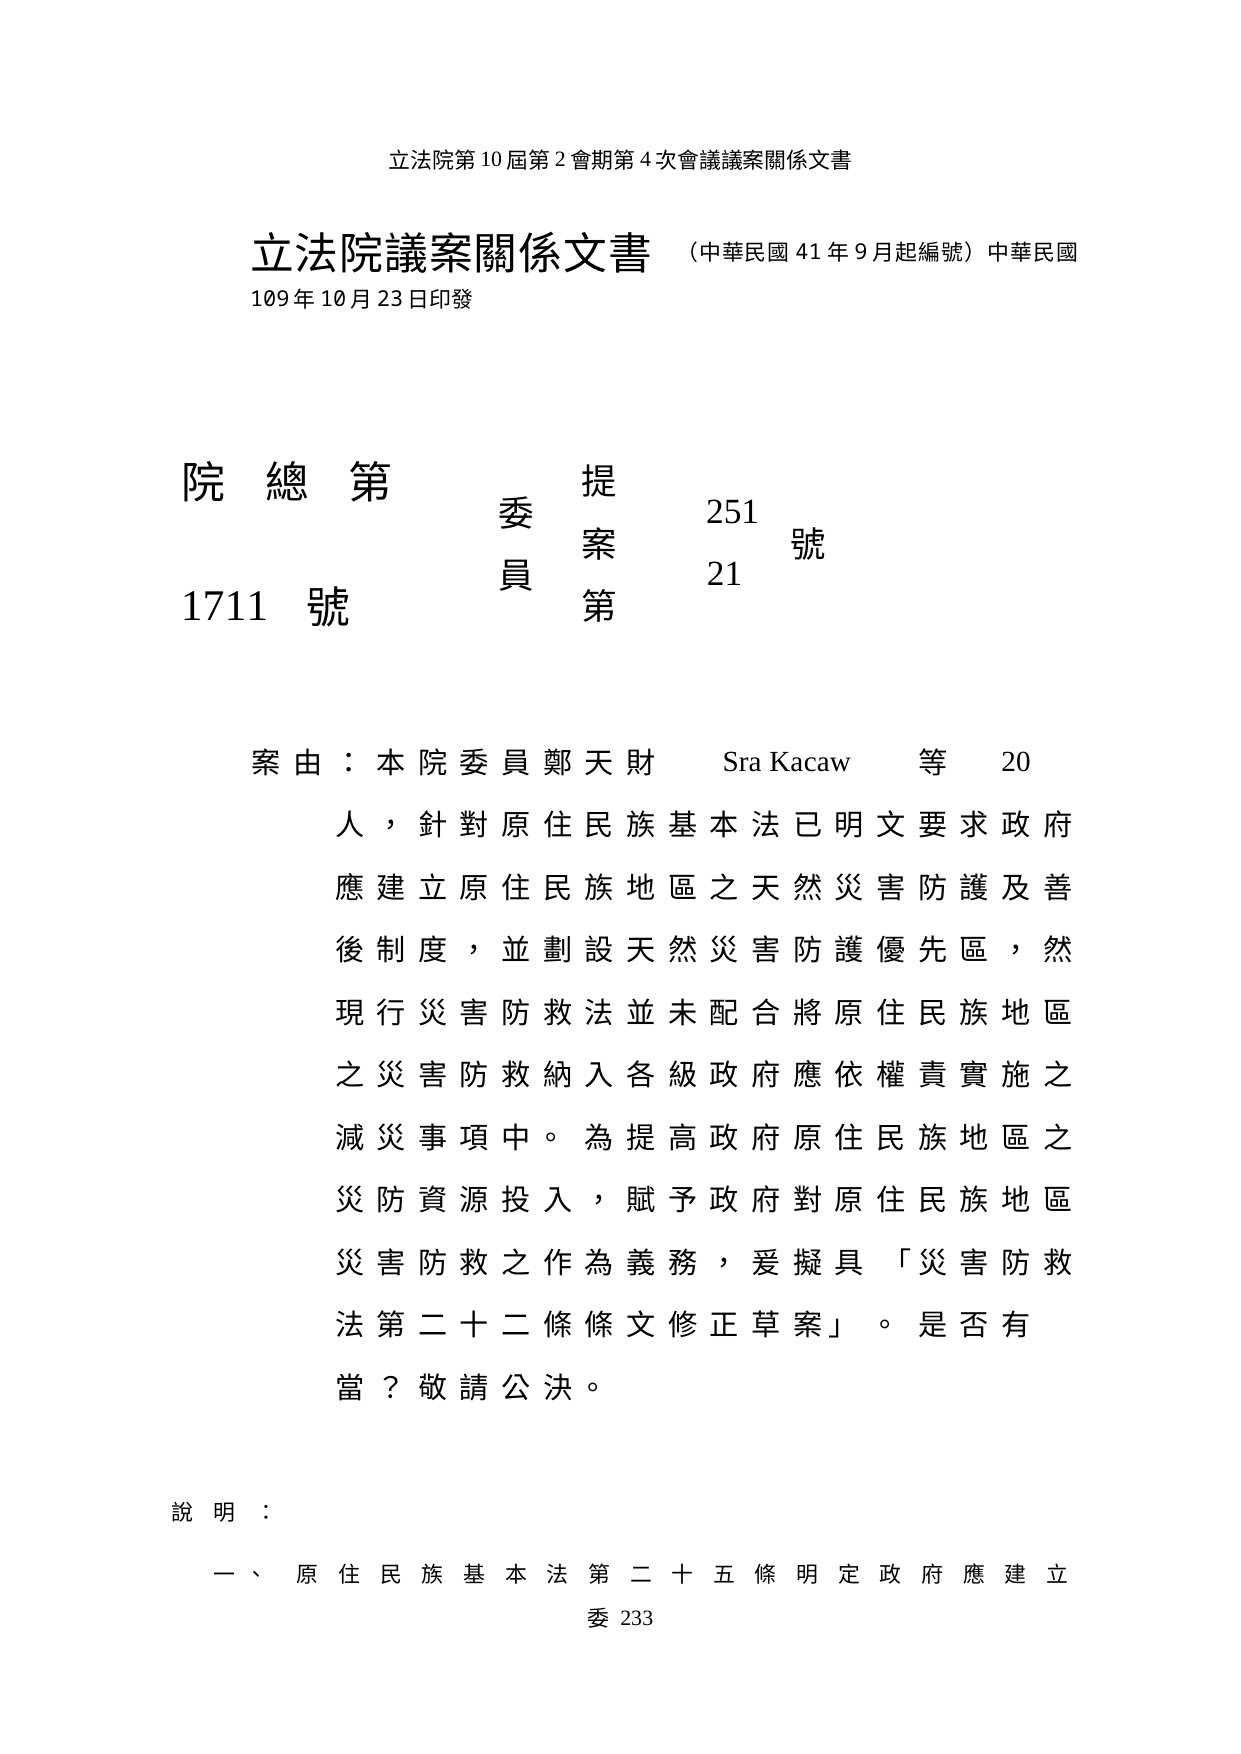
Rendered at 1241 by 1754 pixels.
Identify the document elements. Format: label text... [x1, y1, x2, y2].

table_header [810, 406, 815, 534]
table_header 委員 [441, 406, 556, 656]
table_header 號 [773, 406, 810, 656]
text 說明： [162, 1469, 1078, 1531]
text 案由：本院委員鄭天財Sra Kacaw等20人，針對原住民族基本法已明文要求政府應建立原住民族地區之天然災害防護及善後制度，並劃設天然災害防護優先區，然現行災害防救法並未配合將原住民族地區之災害防救納入各級政府應依權責實施之減災事項中。為提高政府原住民族地區之災防資源投入，賦予政府對原住民族地區災害防救之作為義務，爰擬具「災害防救法第二十二條條文修正草案」。是否有當？敬請公決。 [217, 719, 1078, 1406]
table_header [810, 542, 815, 656]
table_header 提案第 [556, 406, 661, 656]
text 立法院議案關係文書 （中華民國41年9月起編號）中華民國109年10月23日印發 [250, 219, 1078, 314]
table_header [815, 406, 829, 656]
table_header 院總第1711號 [162, 406, 441, 656]
text 一、原住民族基本法第二十五條明定政府應建立 [184, 1531, 1078, 1594]
table_header 25121 [661, 406, 773, 656]
